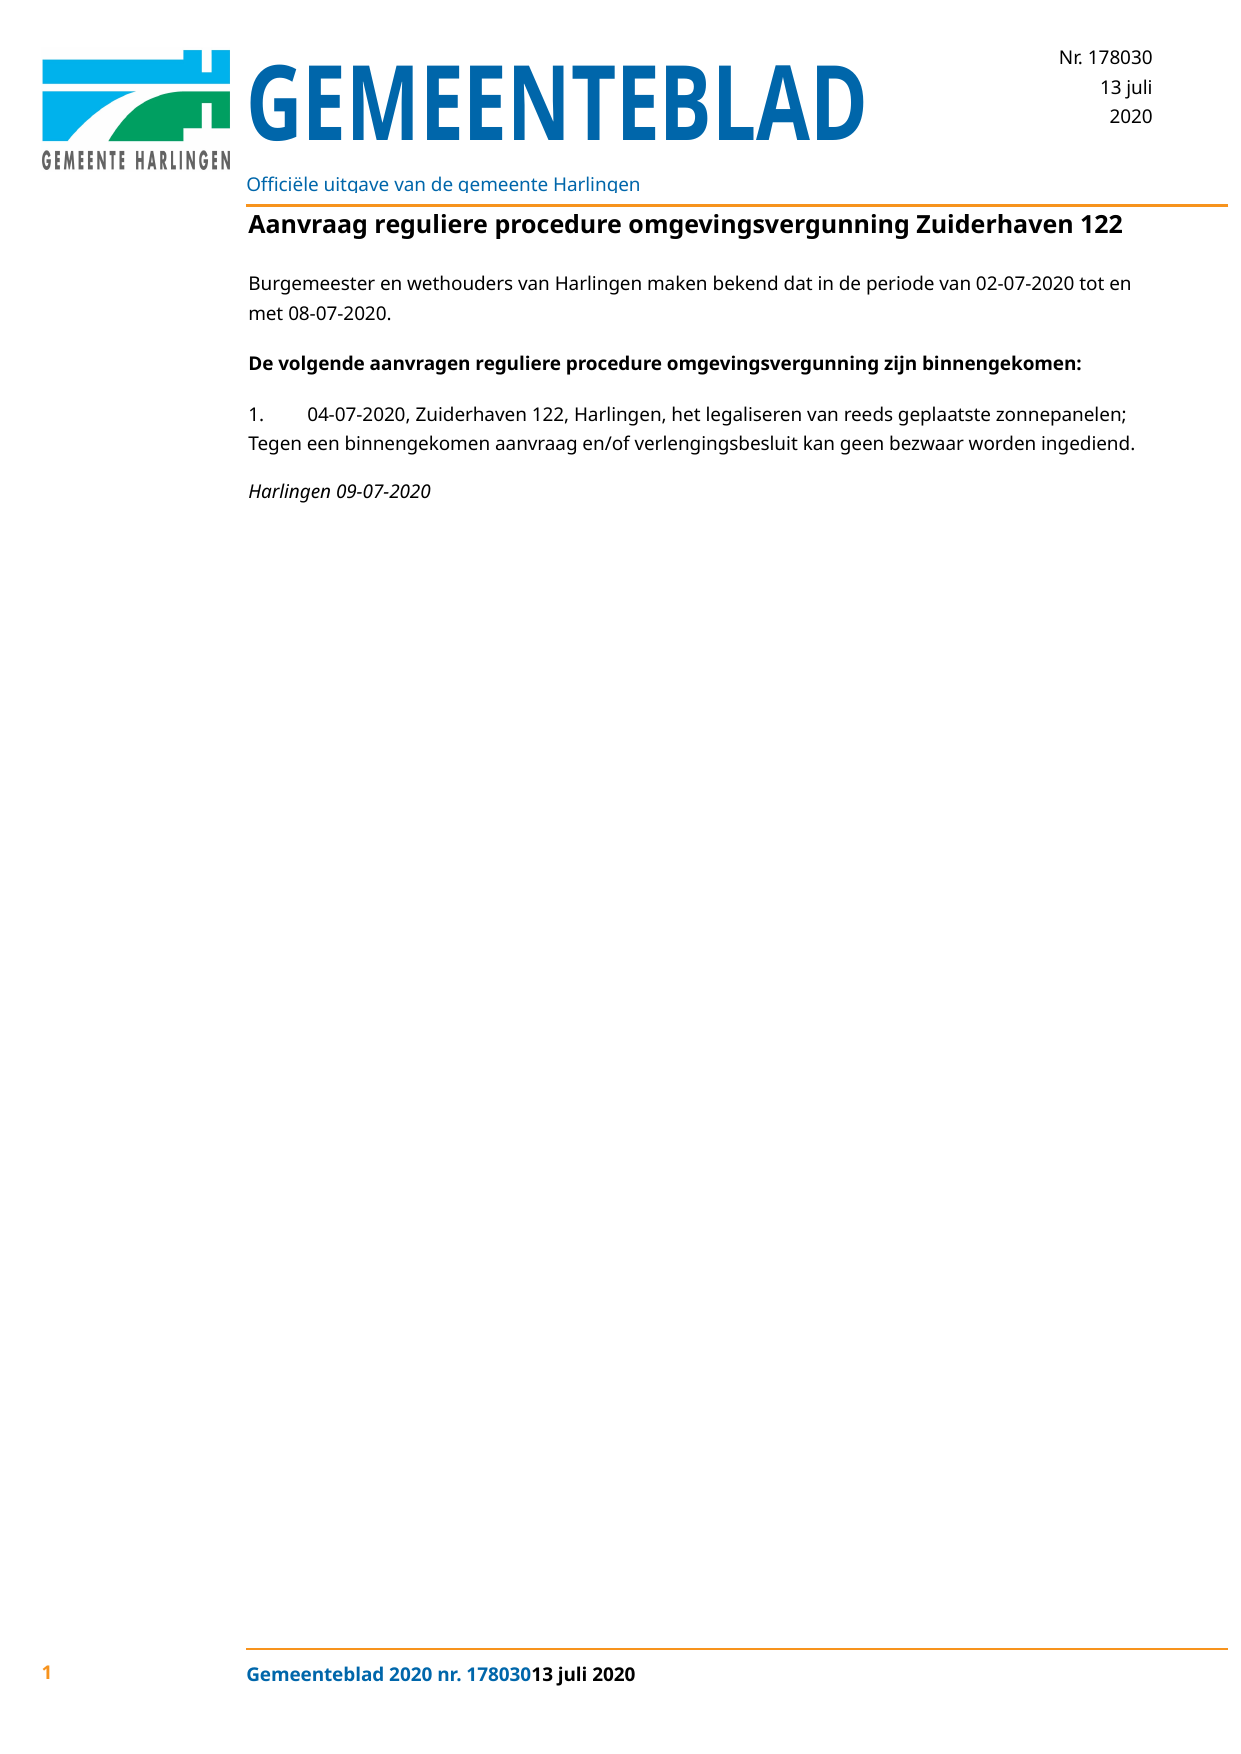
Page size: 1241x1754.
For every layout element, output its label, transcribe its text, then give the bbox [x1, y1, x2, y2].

text Burgemeester en wethouders van Harlingen maken bekend dat in de periode van 02-07-2020 tot en met 08-07-2020. [248, 270, 1152, 326]
picture [41, 47, 231, 172]
text De volgende aanvragen reguliere procedure omgevingsvergunning zijn binnengekomen: [248, 350, 1152, 376]
list 04-07-2020, Zuiderhaven 122, Harlingen, het legaliseren van reeds geplaatste zonnepanelen; [248, 401, 1152, 426]
text Harlingen 09-07-2020 [248, 478, 1152, 504]
text Aanvraag reguliere procedure omgevingsvergunning Zuiderhaven 122 [248, 207, 1152, 241]
text Tegen een binnengekomen aanvraag en/of verlengingsbesluit kan geen bezwaar worden ingediend. [248, 430, 1152, 456]
